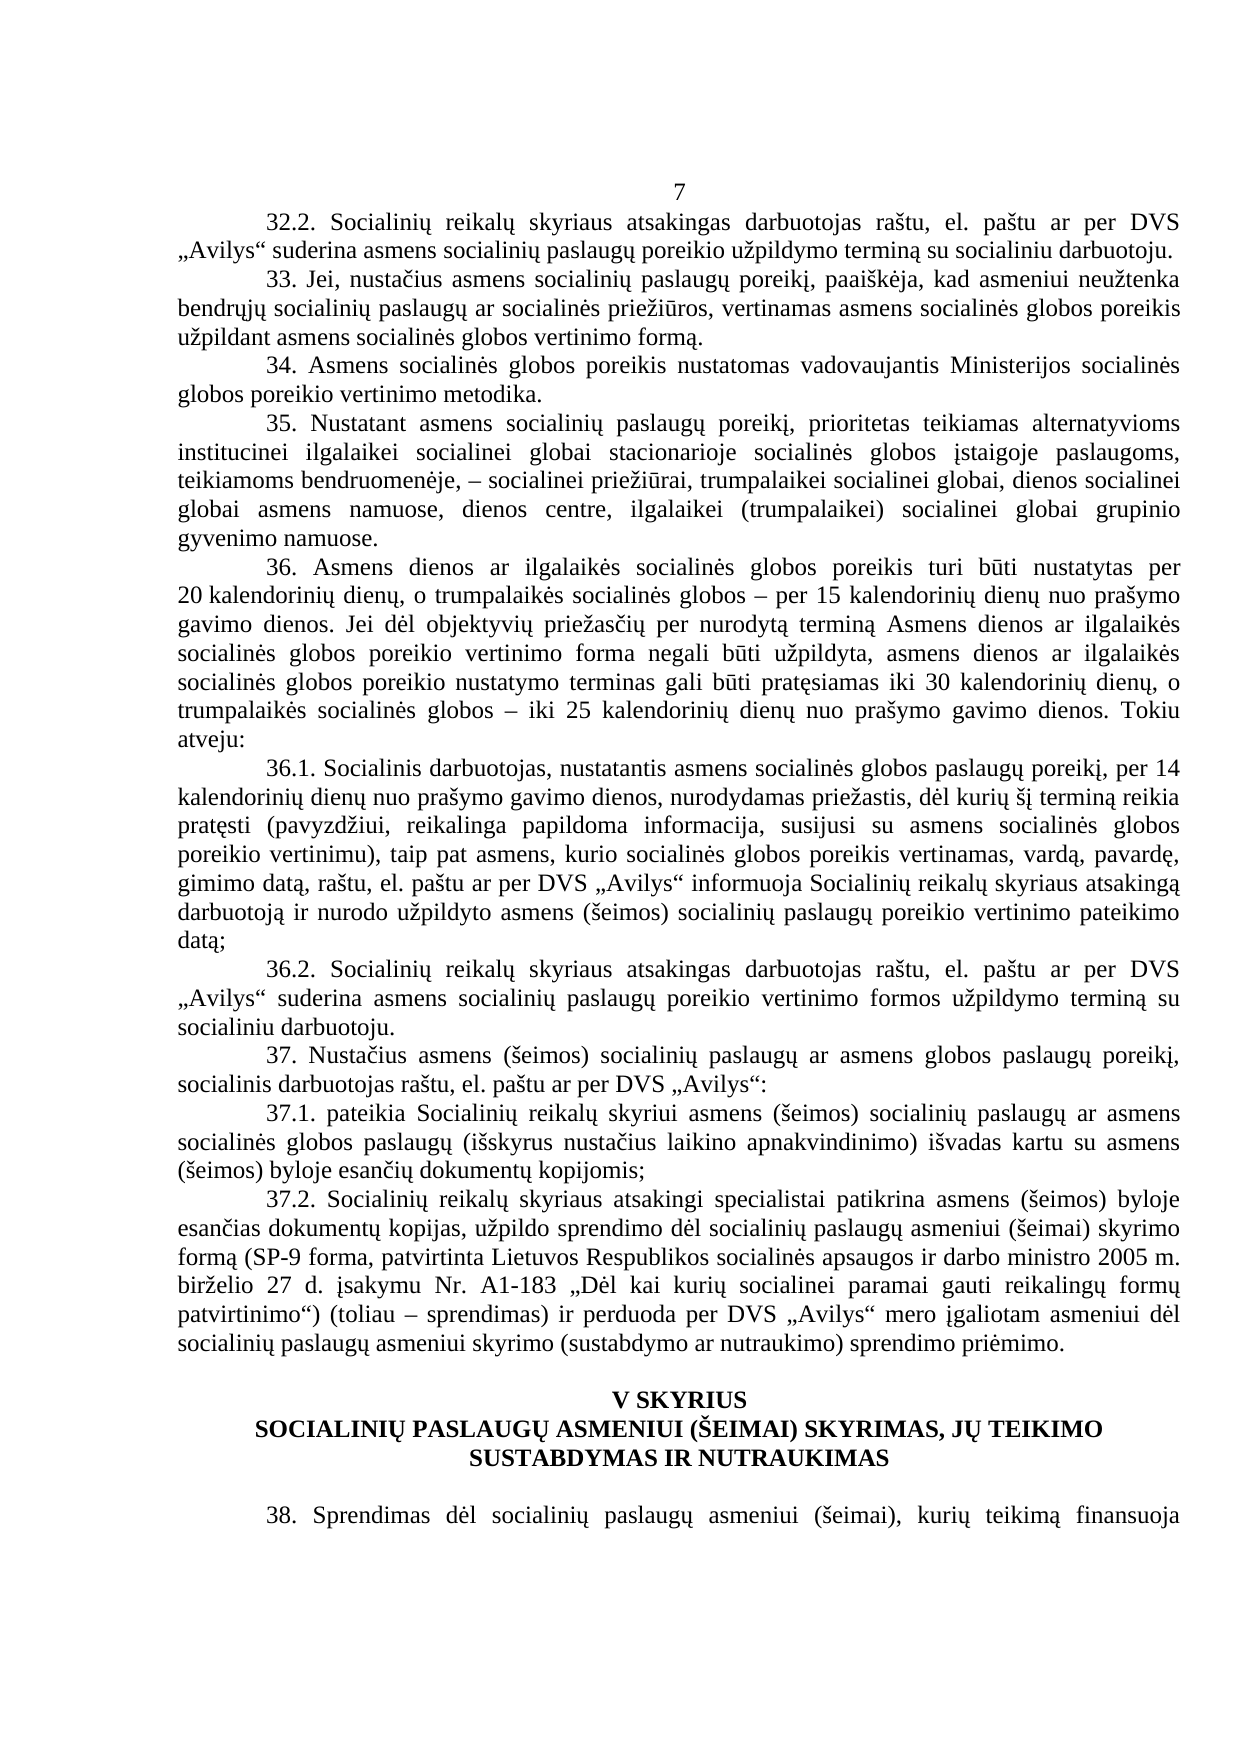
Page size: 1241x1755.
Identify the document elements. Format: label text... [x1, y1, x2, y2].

text 36. Asmens dienos ar ilgalaikės socialinės globos poreikis turi būti nustatytas per 20 kalendorinių dienų, o trumpalaikės socialinės globos – per 15 kalendorinių dienų nuo prašymo gavimo dienos. Jei dėl objektyvių priežasčių per nurodytą terminą Asmens dienos ar ilgalaikės socialinės globos poreikio vertinimo forma negali būti užpildyta, asmens dienos ar ilgalaikės socialinės globos poreikio nustatymo terminas gali būti pratęsiamas iki 30 kalendorinių dienų, o trumpalaikės socialinės globos – iki 25 kalendorinių dienų nuo prašymo gavimo dienos. Tokiu atveju: [177, 552, 1181, 753]
text 37. Nustačius asmens (šeimos) socialinių paslaugų ar asmens globos paslaugų poreikį, socialinis darbuotojas raštu, el. paštu ar per DVS „Avilys“: [177, 1040, 1181, 1098]
text 36.2. Socialinių reikalų skyriaus atsakingas darbuotojas raštu, el. paštu ar per DVS „Avilys“ suderina asmens socialinių paslaugų poreikio vertinimo formos užpildymo terminą su socialiniu darbuotoju. [177, 954, 1181, 1040]
text 33. Jei, nustačius asmens socialinių paslaugų poreikį, paaiškėja, kad asmeniui neužtenka bendrųjų socialinių paslaugų ar socialinės priežiūros, vertinamas asmens socialinės globos poreikis užpildant asmens socialinės globos vertinimo formą. [177, 264, 1181, 350]
text 38. Sprendimas dėl socialinių paslaugų asmeniui (šeimai), kurių teikimą finansuoja [177, 1500, 1181, 1529]
text 36.1. Socialinis darbuotojas, nustatantis asmens socialinės globos paslaugų poreikį, per 14 kalendorinių dienų nuo prašymo gavimo dienos, nurodydamas priežastis, dėl kurių šį terminą reikia pratęsti (pavyzdžiui, reikalinga papildoma informacija, susijusi su asmens socialinės globos poreikio vertinimu), taip pat asmens, kurio socialinės globos poreikis vertinamas, vardą, pavardę, gimimo datą, raštu, el. paštu ar per DVS „Avilys“ informuoja Socialinių reikalų skyriaus atsakingą darbuotoją ir nurodo užpildyto asmens (šeimos) socialinių paslaugų poreikio vertinimo pateikimo datą; [177, 753, 1181, 954]
text 34. Asmens socialinės globos poreikis nustatomas vadovaujantis Ministerijos socialinės globos poreikio vertinimo metodika. [177, 350, 1181, 408]
text 37.1. pateikia Socialinių reikalų skyriui asmens (šeimos) socialinių paslaugų ar asmens socialinės globos paslaugų (išskyrus nustačius laikino apnakvindinimo) išvadas kartu su asmens (šeimos) byloje esančių dokumentų kopijomis; [177, 1098, 1181, 1184]
text 37.2. Socialinių reikalų skyriaus atsakingi specialistai patikrina asmens (šeimos) byloje esančias dokumentų kopijas, užpildo sprendimo dėl socialinių paslaugų asmeniui (šeimai) skyrimo formą (SP-9 forma, patvirtinta Lietuvos Respublikos socialinės apsaugos ir darbo ministro 2005 m. birželio 27 d. įsakymu Nr. A1-183 „Dėl kai kurių socialinei paramai gauti reikalingų formų patvirtinimo“) (toliau – sprendimas) ir perduoda per DVS „Avilys“ mero įgaliotam asmeniui dėl socialinių paslaugų asmeniui skyrimo (sustabdymo ar nutraukimo) sprendimo priėmimo. [177, 1184, 1181, 1357]
text 35. Nustatant asmens socialinių paslaugų poreikį, prioritetas teikiamas alternatyvioms institucinei ilgalaikei socialinei globai stacionarioje socialinės globos įstaigoje paslaugoms, teikiamoms bendruomenėje, – socialinei priežiūrai, trumpalaikei socialinei globai, dienos socialinei globai asmens namuose, dienos centre, ilgalaikei (trumpalaikei) socialinei globai grupinio gyvenimo namuose. [177, 408, 1181, 552]
text V SKYRIUS [177, 1385, 1181, 1414]
text 32.2. Socialinių reikalų skyriaus atsakingas darbuotojas raštu, el. paštu ar per DVS „Avilys“ suderina asmens socialinių paslaugų poreikio užpildymo terminą su socialiniu darbuotoju. [177, 207, 1181, 264]
text SOCIALINIŲ PASLAUGŲ ASMENIUI (ŠEIMAI) SKYRIMAS, JŲ TEIKIMO SUSTABDYMAS IR NUTRAUKIMAS [177, 1414, 1181, 1472]
